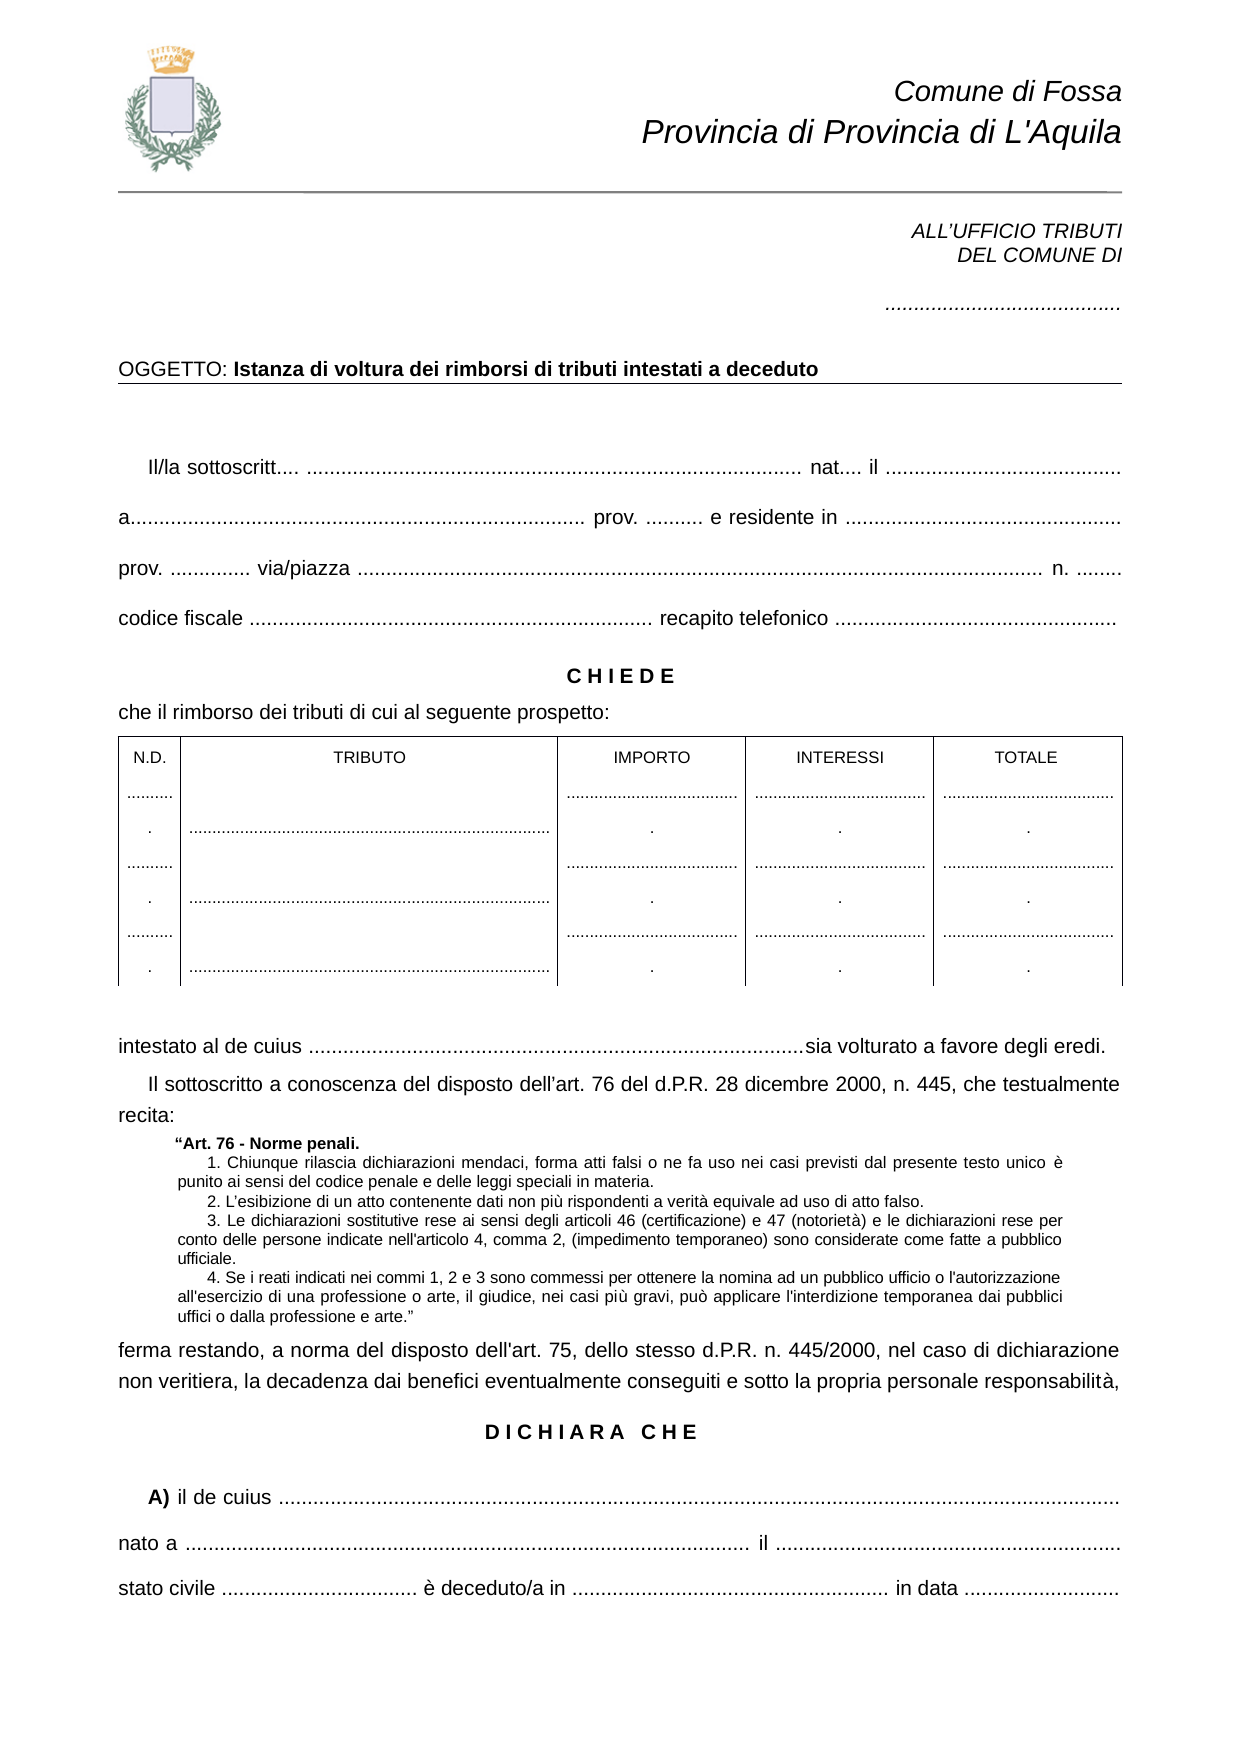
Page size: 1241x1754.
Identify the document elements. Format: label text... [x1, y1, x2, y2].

text C H I E D E [118, 664, 1122, 688]
text “Art. 76 - Norme penali. [174, 1134, 1122, 1153]
table_cell ...................................... [558, 916, 745, 986]
table_cell ...................................... [934, 778, 1122, 847]
text 2. L’esibizione di un atto contenente dati non più rispondenti a verità equivale ad uso di atto falso. [177, 1191, 1063, 1211]
table_cell ........... [119, 847, 180, 916]
text 4. Se i reati indicati nei commi 1, 2 e 3 sono commessi per ottenere la nomina ad un pubblico ufficio o l'autorizzazione all'esercizio di una professione o arte, il giudice, nei casi più gravi, può applicare l'interdizione temporanea dai pubblici uffici o dalla professione e arte.” [177, 1268, 1063, 1326]
table_cell ...................................... [746, 916, 933, 986]
text DEL COMUNE DI [118, 243, 1122, 267]
table_header INTERESSI [746, 737, 933, 777]
table_header TOTALE [934, 737, 1122, 777]
text D I C H I A R A C H E [118, 1420, 1063, 1444]
table_cell ...................................... [558, 778, 745, 847]
table_cell .............................................................................. [181, 847, 557, 916]
text 1. Chiunque rilascia dichiarazioni mendaci, forma atti falsi o ne fa uso nei casi previsti dal presente testo unico è punito ai sensi del codice penale e delle leggi speciali in materia. [177, 1153, 1063, 1191]
table_cell ...................................... [934, 916, 1122, 986]
text Il sottoscritto a conoscenza del disposto dell’art. 76 del d.P.R. 28 dicembre 2000, n. 445, che testualmente recita: [118, 1072, 1122, 1127]
text intestato al de cuius ......................................................................................sia volturato a favore degli eredi. [118, 1022, 1122, 1060]
list il de cuius .................................................................................................................................................. nato a .................................................................................................. il ............................................................ stato civile .................................. è deceduto/a in ....................................................... in data ........................... [118, 1473, 1122, 1603]
table_header N.D. [119, 737, 180, 777]
text che il rimborso dei tributi di cui al seguente prospetto: [118, 700, 1122, 724]
table_cell ...................................... [746, 778, 933, 847]
text ferma restando, a norma del disposto dell'art. 75, dello stesso d.P.R. n. 445/2000, nel caso di dichiarazione non veritiera, la decadenza dai benefici eventualmente conseguiti e sotto la propria personale responsabilità, [118, 1332, 1122, 1395]
table_cell ........... [119, 778, 180, 847]
text 3. Le dichiarazioni sostitutive rese ai sensi degli articoli 46 (certificazione) e 47 (notorietà) e le dichiarazioni rese per conto delle persone indicate nell'articolo 4, comma 2, (impedimento temporaneo) sono considerate come fatte a pubblico ufficiale. [177, 1211, 1063, 1268]
text OGGETTO: Istanza di voltura dei rimborsi di tributi intestati a deceduto [118, 357, 1122, 383]
text ALL’UFFICIO TRIBUTI [118, 219, 1122, 243]
text Il/la sottoscritt.... ...................................................................................... nat.... il ......................................... a............................................................................... prov. .......... e residente in ................................................ prov. .............. via/piazza ....................................................................................................................... n. ........ codice fiscale ...................................................................... recapito telefonico ................................................. [118, 443, 1122, 632]
picture [122, 43, 224, 175]
table_cell ...................................... [934, 847, 1122, 916]
table_header IMPORTO [558, 737, 745, 777]
table_cell .............................................................................. [181, 778, 557, 847]
table_cell .............................................................................. [181, 916, 557, 986]
text ......................................... [118, 279, 1122, 318]
table_header TRIBUTO [181, 737, 557, 777]
table_cell ...................................... [558, 847, 745, 916]
table_cell ...................................... [746, 847, 933, 916]
table_cell ........... [119, 916, 180, 986]
